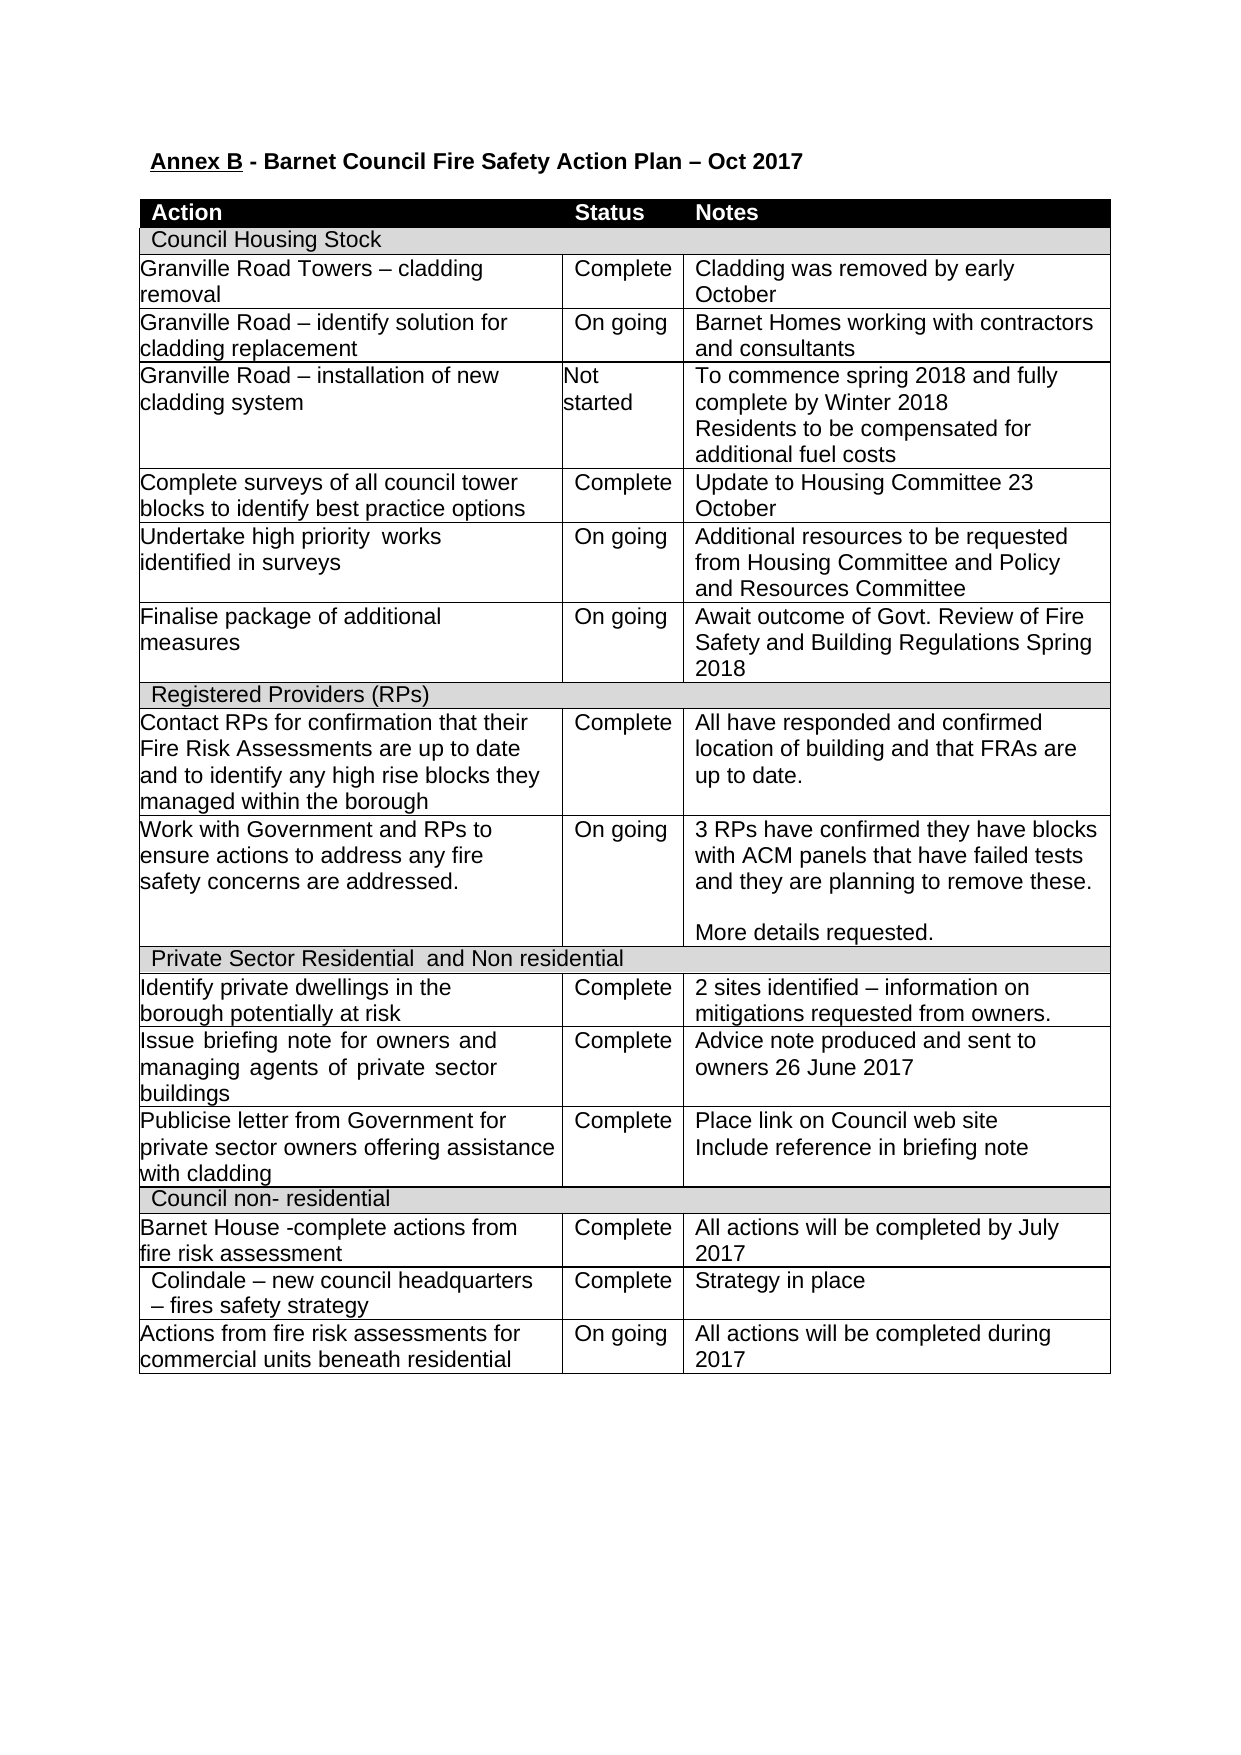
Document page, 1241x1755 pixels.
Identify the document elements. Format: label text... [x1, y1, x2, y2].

table_cell On going [563, 1320, 683, 1373]
table_cell Place link on Council web site Include reference in briefing note [684, 1107, 1110, 1186]
table_cell Granville Road – identify solution for cladding replacement [140, 309, 562, 361]
table_cell To commence spring 2018 and fully complete by Winter 2018 Residents to be compensated for additional fuel costs [684, 363, 1110, 468]
table_cell All actions will be completed during 2017 [684, 1320, 1110, 1373]
table_cell Council Housing Stock [140, 228, 1110, 254]
table_cell Cladding was removed by early October [684, 255, 1110, 308]
table_cell Council non- residential [140, 1188, 1110, 1213]
table_cell Private Sector Residential and Non residential [140, 947, 1110, 972]
table_cell Publicise letter from Government for private sector owners offering assistance with cladding [140, 1107, 562, 1186]
table_cell 2 sites identified – information on mitigations requested from owners. [684, 974, 1110, 1026]
table_cell Granville Road Towers – cladding removal [140, 255, 562, 308]
table_cell On going [563, 603, 683, 682]
table_cell Barnet House -complete actions from fire risk assessment [140, 1214, 562, 1266]
table_cell Complete [563, 1027, 683, 1106]
table_cell Actions from fire risk assessments for commercial units beneath residential [140, 1320, 562, 1373]
table_cell On going [563, 309, 683, 361]
table_cell Await outcome of Govt. Review of Fire Safety and Building Regulations Spring 2018 [684, 603, 1110, 682]
table_cell Strategy in place [684, 1268, 1110, 1319]
table_cell All actions will be completed by July 2017 [684, 1214, 1110, 1266]
table_cell Registered Providers (RPs) [140, 683, 1110, 708]
table_cell Complete [563, 1107, 683, 1186]
table_cell Contact RPs for confirmation that their Fire Risk Assessments are up to date and to identify any high rise blocks they managed within the borough [140, 709, 562, 814]
table_cell 3 RPs have confirmed they have blocks with ACM panels that have failed tests and they are planning to remove these. More details requested. [684, 816, 1110, 946]
table_cell Identify private dwellings in the borough potentially at risk [140, 974, 562, 1026]
table_cell Complete [563, 1268, 683, 1319]
text Annex B - Barnet Council Fire Safety Action Plan – Oct 2017 [150, 148, 1122, 174]
table_cell Finalise package of additional measures [140, 603, 562, 682]
table_cell Complete [563, 469, 683, 522]
table_cell Colindale – new council headquarters – fires safety strategy [140, 1268, 562, 1319]
table_cell Complete [563, 1214, 683, 1266]
table_cell Barnet Homes working with contractors and consultants [684, 309, 1110, 361]
table_cell Complete [563, 709, 683, 814]
table_cell On going [563, 816, 683, 946]
table_cell Granville Road – installation of new cladding system [140, 363, 562, 468]
table_header Action Status Notes [140, 199, 1111, 228]
table_cell Work with Government and RPs to ensure actions to address any fire safety concerns are addressed. [140, 816, 562, 946]
table_cell Issue briefing note for owners and managing agents of private sector buildings [140, 1027, 562, 1106]
table_cell All have responded and confirmed location of building and that FRAs are up to date. [684, 709, 1110, 814]
table_cell Complete [563, 974, 683, 1026]
table_cell Complete [563, 255, 683, 308]
table_cell Undertake high priority works identified in surveys [140, 523, 562, 602]
table_cell Advice note produced and sent to owners 26 June 2017 [684, 1027, 1110, 1106]
table_cell Additional resources to be requested from Housing Committee and Policy and Resources Committee [684, 523, 1110, 602]
table_cell Update to Housing Committee 23 October [684, 469, 1110, 522]
table_cell On going [563, 523, 683, 602]
table_cell Complete surveys of all council tower blocks to identify best practice options [140, 469, 562, 522]
table_cell Not started [563, 363, 683, 468]
